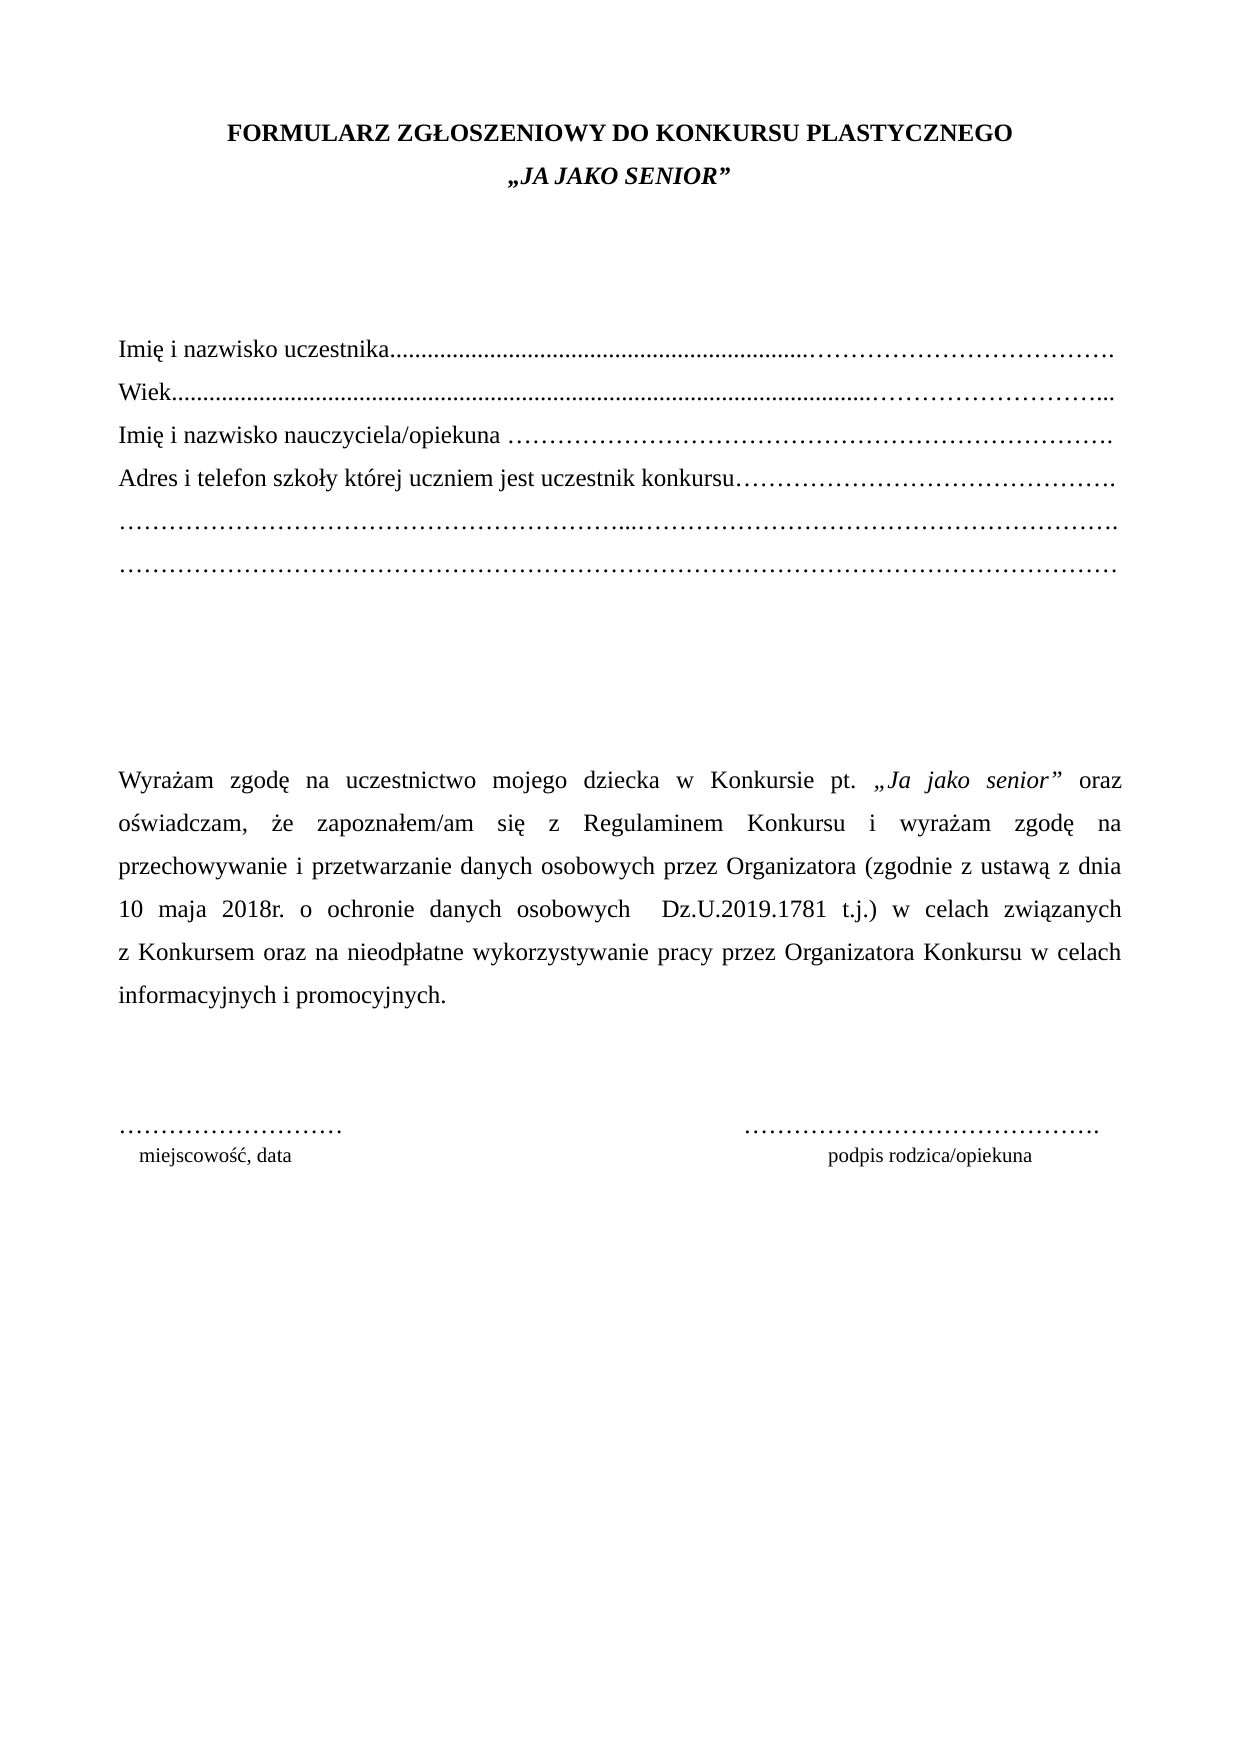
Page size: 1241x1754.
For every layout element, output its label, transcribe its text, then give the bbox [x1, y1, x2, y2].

text Imię i nazwisko uczestnika...................................................................………………………………. [118, 334, 1122, 362]
text ………………………………………………………………………………………………………… [118, 549, 1122, 578]
text Imię i nazwisko nauczyciela/opiekuna ………………………………………………………………. [118, 420, 1122, 449]
text ……………………………………………………...…………………………………………………. [118, 506, 1122, 535]
text miejscowość, data podpis rodzica/opiekuna [118, 1139, 1122, 1167]
text FORMULARZ ZGŁOSZENIOWY DO KONKURSU PLASTYCZNEGO „JA JAKO SENIOR” [118, 118, 1122, 190]
text Adres i telefon szkoły której uczniem jest uczestnik konkursu………………………………………. [118, 463, 1122, 492]
text ……………………… ……………………………………. [118, 1110, 1122, 1139]
text Wyrażam zgodę na uczestnictwo mojego dziecka w Konkursie pt. „Ja jako senior” oraz oświadczam, że zapoznałem/am się z Regulaminem Konkursu i wyrażam zgodę na przechowywanie i przetwarzanie danych osobowych przez Organizatora (zgodnie z ustawą z dnia 10 maja 2018r. o ochronie danych osobowych Dz.U.2019.1781 t.j.) w celach związanych z Konkursem oraz na nieodpłatne wykorzystywanie pracy przez Organizatora Konkursu w celach informacyjnych i promocyjnych. [118, 765, 1122, 1009]
text Wiek................................................................................................................………………………... [118, 377, 1122, 406]
